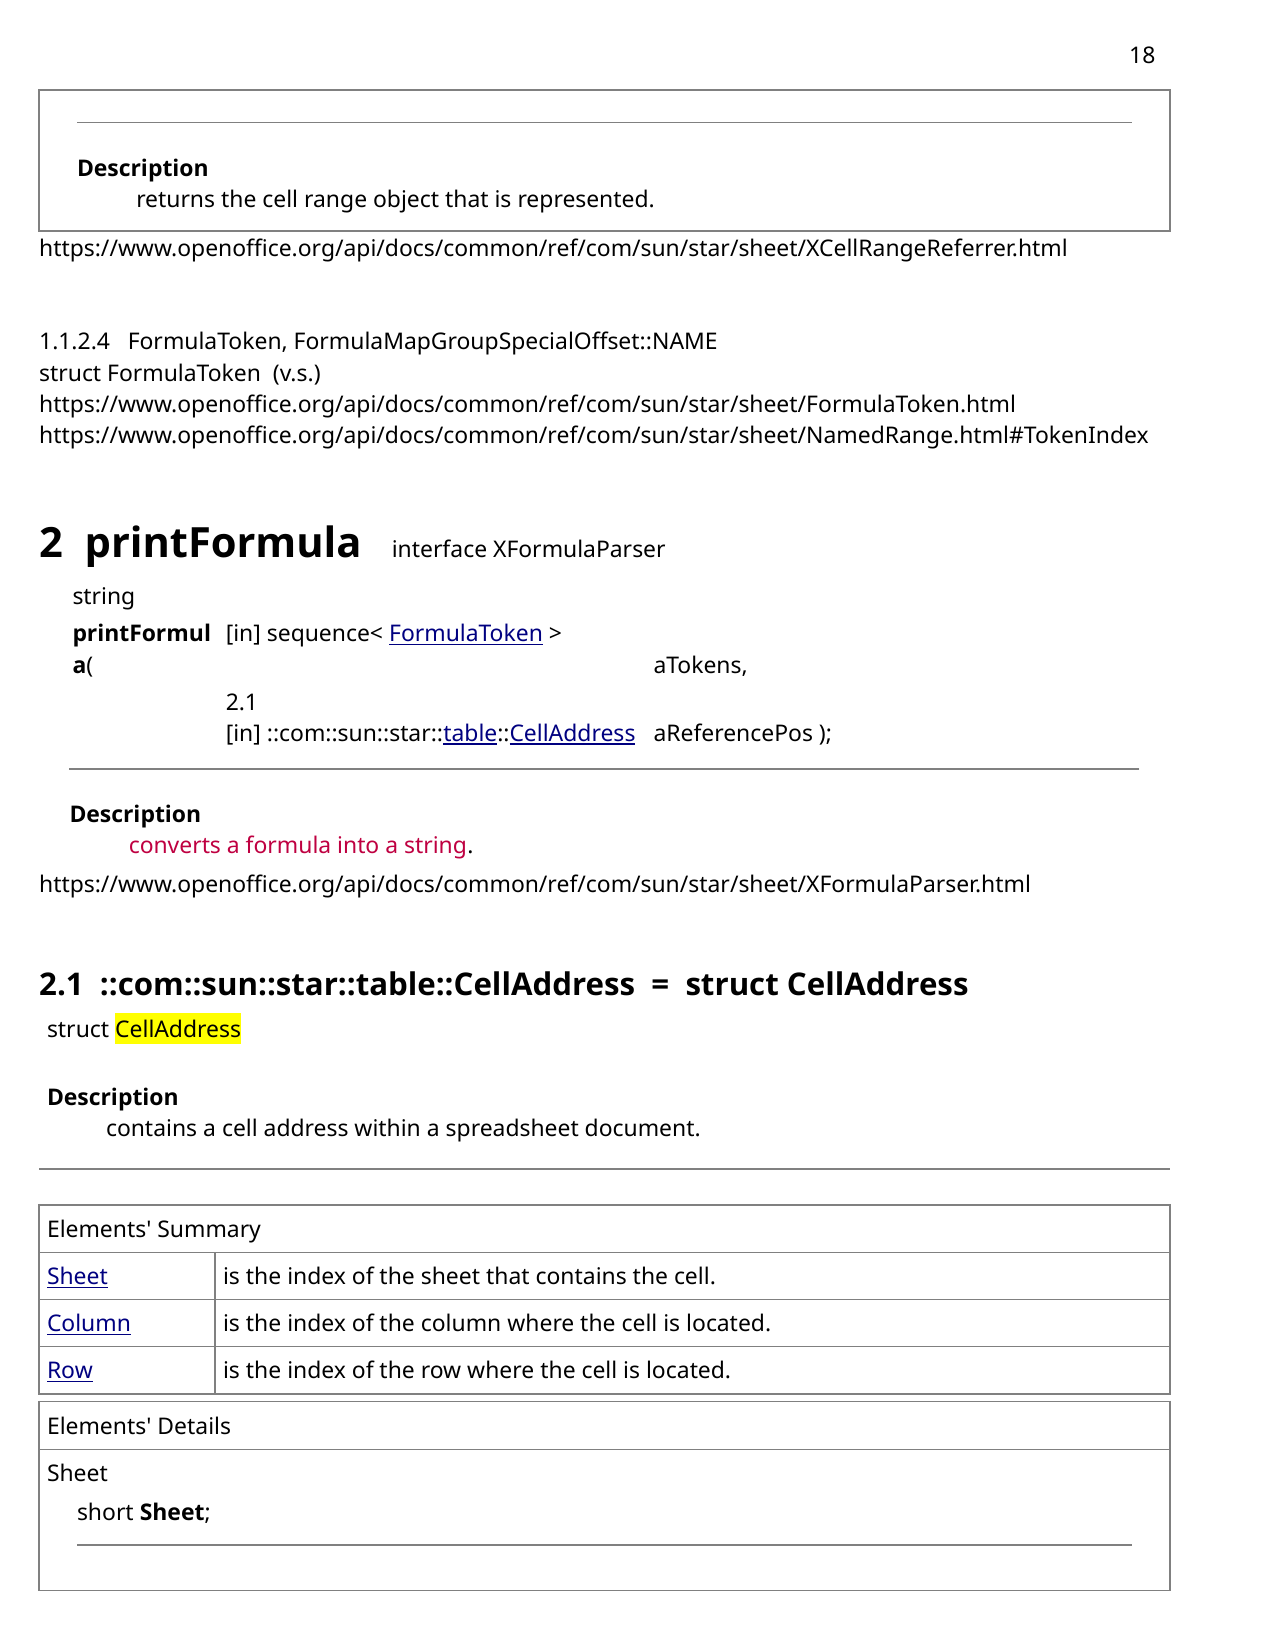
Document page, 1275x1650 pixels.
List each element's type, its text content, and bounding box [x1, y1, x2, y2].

table_cell Column [40, 1300, 214, 1346]
table_header Elements' Details [40, 1402, 1169, 1449]
table_cell 2.1 [in] ::com::sun::star::table::CellAddress [223, 683, 644, 751]
table_header Elements' Summary [40, 1206, 1169, 1252]
table_cell aReferencePos ); [644, 683, 869, 751]
text https://www.openoffice.org/api/docs/common/ref/com/sun/star/sheet/NamedRange.html#TokenIndex [39, 419, 1170, 450]
text https://www.openoffice.org/api/docs/common/ref/com/sun/star/sheet/XFormulaParser.html [39, 868, 1170, 900]
table_header Description returns the cell range object that is represented. [69, 97, 1140, 222]
table_header string [69, 578, 869, 614]
table_cell [69, 683, 223, 751]
table_cell [in] sequence< FormulaToken > [223, 615, 644, 683]
table_header struct CellAddress [39, 1005, 1170, 1052]
table_header Description converts a formula into a string. [62, 570, 1147, 868]
text https://www.openoffice.org/api/docs/common/ref/com/sun/star/sheet/XCellRangeReferrer.html [39, 232, 1170, 263]
table_cell Row [40, 1347, 214, 1393]
table_cell Sheet [40, 1450, 1169, 1590]
table_cell [40, 91, 1169, 230]
text 2.1 ::com::sun::star::table::CellAddress = struct CellAddress [39, 962, 1170, 1005]
table_header short Sheet; [69, 1488, 1140, 1582]
table_cell is the index of the sheet that contains the cell. [216, 1253, 1169, 1299]
text 1.1.2.4 FormulaToken, FormulaMapGroupSpecialOffset::NAME [39, 325, 1170, 357]
table_cell Description contains a cell address within a spreadsheet document. [39, 1073, 1170, 1151]
text https://www.openoffice.org/api/docs/common/ref/com/sun/star/sheet/FormulaToken.html [39, 388, 1170, 419]
table_cell Sheet [40, 1253, 214, 1299]
table_cell aTokens, [644, 615, 869, 683]
text 2 printFormula interface XFormulaParser [39, 513, 1170, 569]
table_cell printFormula( [69, 615, 223, 683]
table_cell is the index of the row where the cell is located. [216, 1347, 1169, 1393]
table_cell is the index of the column where the cell is located. [216, 1300, 1169, 1346]
text struct FormulaToken (v.s.) [39, 357, 1170, 388]
table_cell [39, 1052, 1170, 1073]
